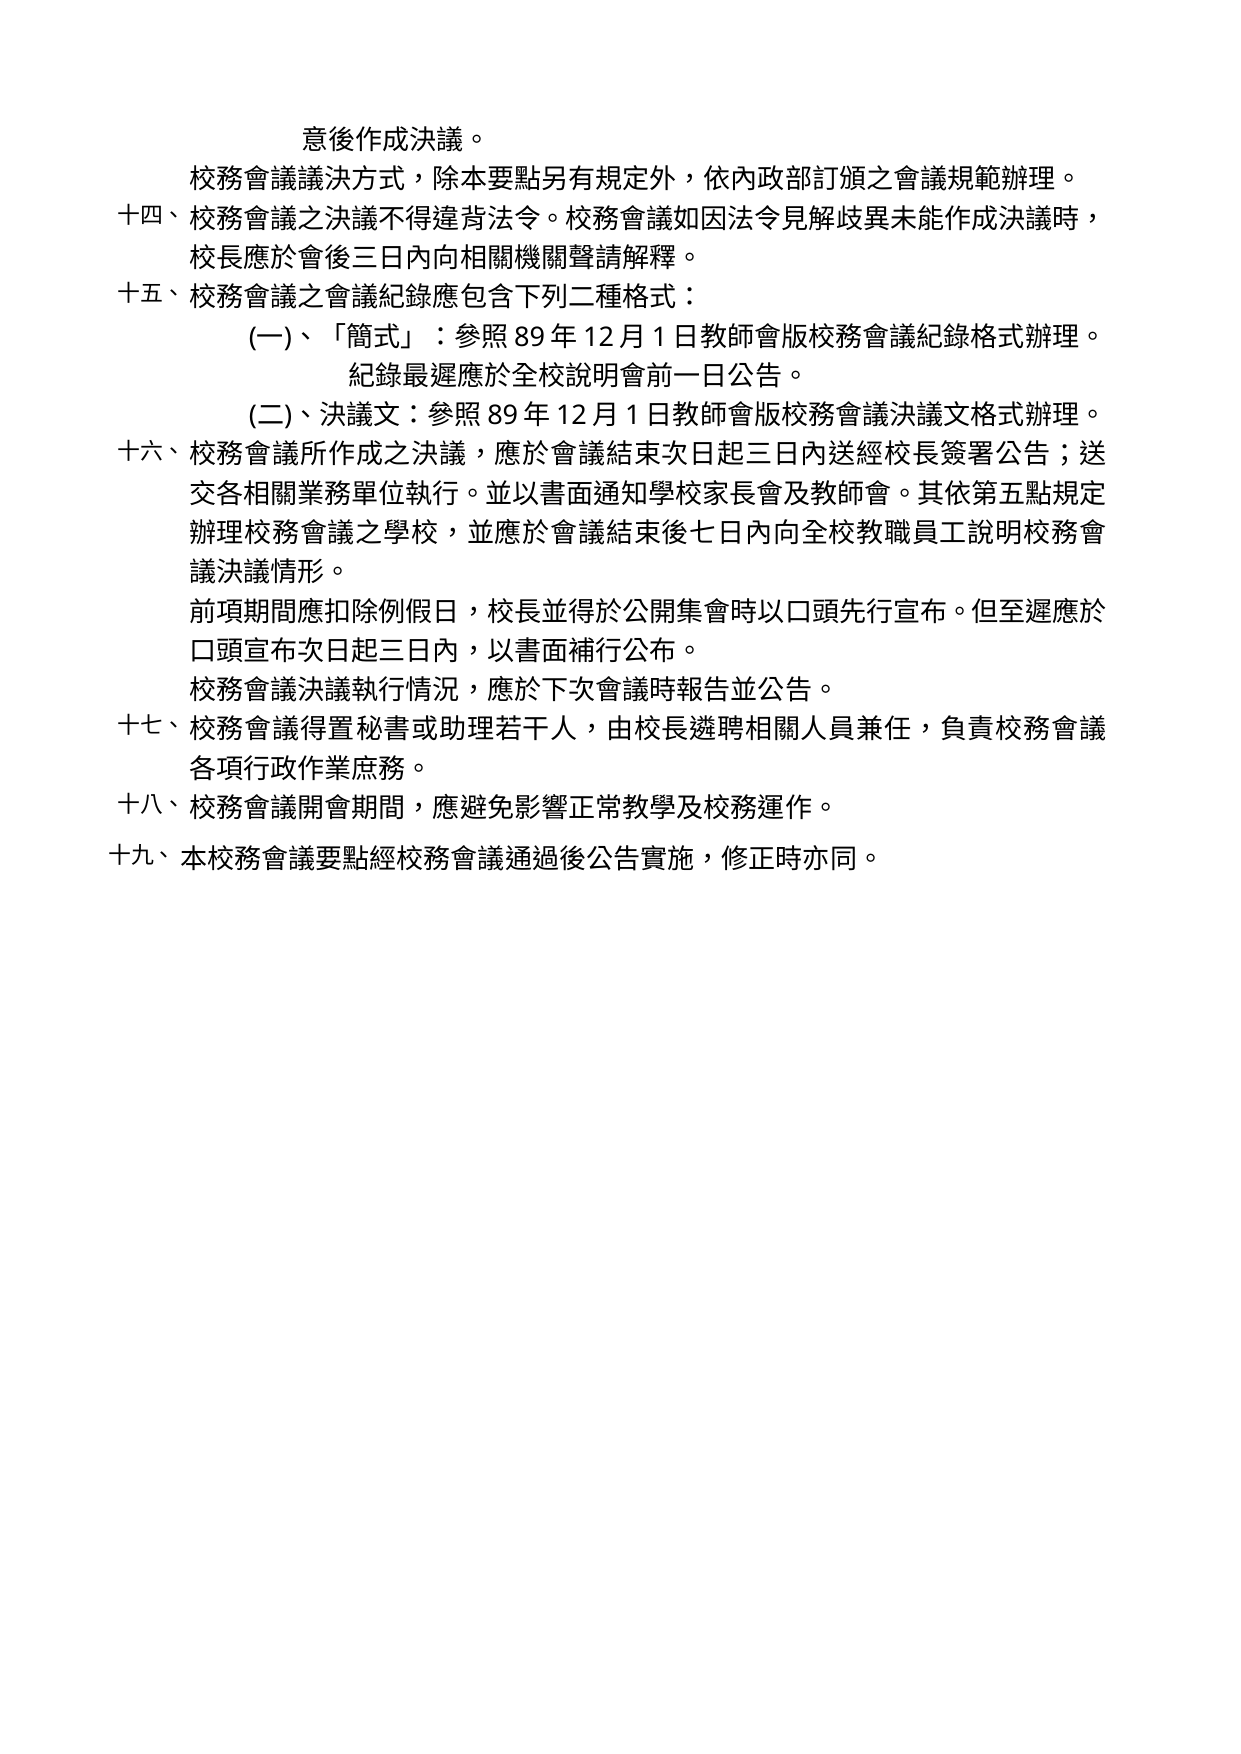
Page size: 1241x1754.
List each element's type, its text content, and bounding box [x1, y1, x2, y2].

table_cell 十七、 [115, 708, 186, 786]
table_cell [115, 118, 186, 197]
table_cell [106, 433, 115, 707]
table_cell 十四、 [115, 197, 186, 275]
table_cell 校務會議之決議不得違背法令。校務會議如因法令見解歧異未能作成決議時，校長應於會後三日內向相關機關聲請解釋。 [186, 197, 1109, 275]
table_cell 意後作成決議。 校務會議議決方式，除本要點另有規定外，依內政部訂頒之會議規範辦理。 [186, 118, 1109, 197]
table_cell 校務會議之會議紀錄應包含下列二種格式： (一)、「簡式」：參照89年12月1日教師會版校務會議紀錄格式辦理。 紀錄最遲應於全校說明會前一日公告。 (二)、決議文：參照89年12月1日教師會版校務會議決議文格式辦理。 [186, 275, 1109, 432]
table_cell [106, 118, 115, 197]
table_cell 十五、 [115, 275, 186, 432]
table_cell [106, 708, 115, 786]
table_cell [106, 275, 115, 432]
table_cell 校務會議所作成之決議，應於會議結束次日起三日內送經校長簽署公告；送交各相關業務單位執行。並以書面通知學校家長會及教師會。其依第五點規定辦理校務會議之學校，並應於會議結束後七日內向全校教職員工說明校務會議決議情形。 前項期間應扣除例假日，校長並得於公開集會時以口頭先行宣布。但至遲應於口頭宣布次日起三日內，以書面補行公布。 校務會議決議執行情況，應於下次會議時報告並公告。 [186, 433, 1109, 707]
table_cell 校務會議得置秘書或助理若干人，由校長遴聘相關人員兼任，負責校務會議各項行政作業庶務。 [186, 708, 1109, 786]
table_cell 十八、 [115, 786, 186, 837]
table_cell [106, 786, 115, 837]
table_cell [1100, 837, 1109, 888]
table_cell 十六、 [115, 433, 186, 707]
table_cell 十九、 [106, 837, 177, 888]
table_cell 本校務會議要點經校務會議通過後公告實施，修正時亦同。 [177, 837, 1100, 888]
table_cell [106, 197, 115, 275]
table_cell 校務會議開會期間，應避免影響正常教學及校務運作。 [186, 786, 1109, 837]
